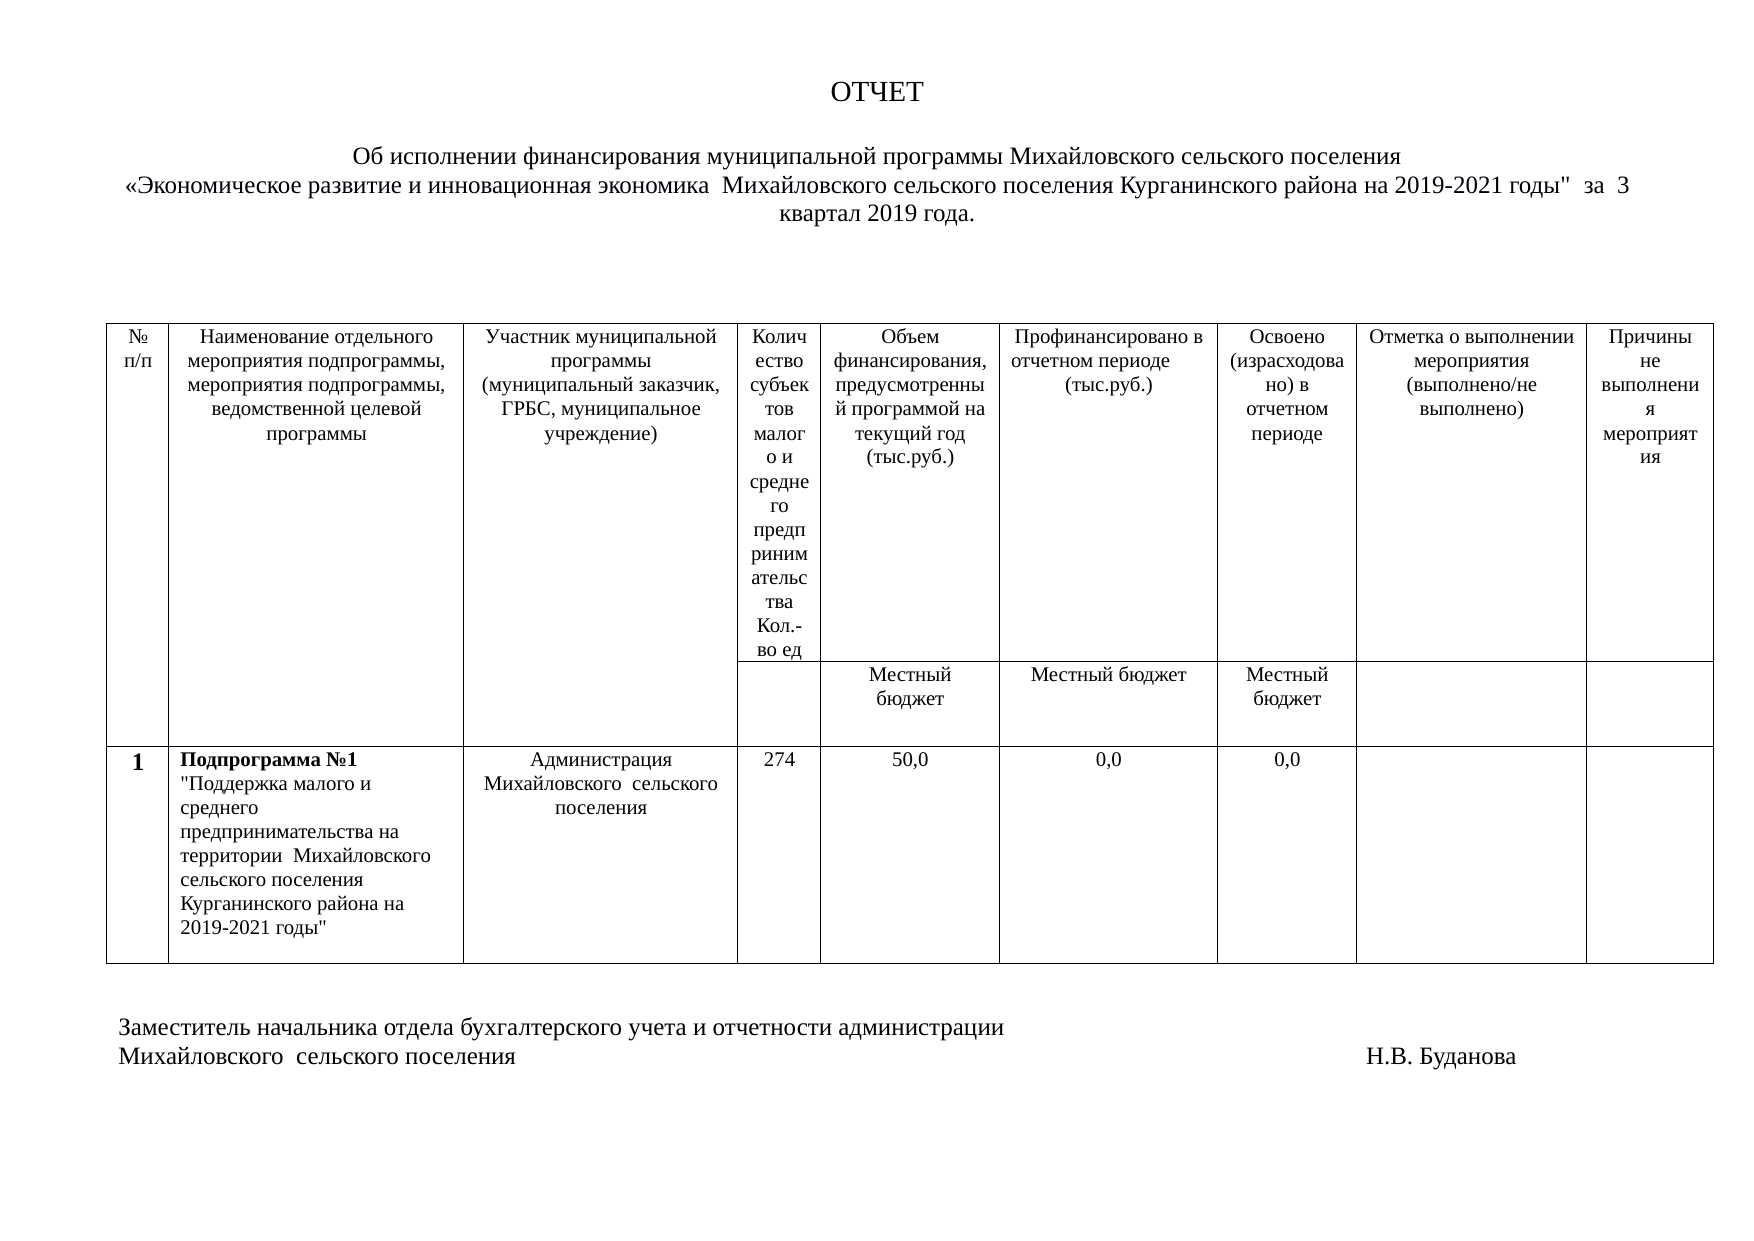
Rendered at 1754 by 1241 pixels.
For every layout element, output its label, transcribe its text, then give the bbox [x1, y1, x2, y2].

table_cell Подпрограмма №1 "Поддержка малого и среднего предпринимательства на территории Михайловского сельского поселения Курганинского района на 2019-2021 годы" [169, 747, 463, 963]
table_cell [738, 662, 820, 746]
table_cell [1357, 662, 1586, 746]
text Об исполнении финансирования муниципальной программы Михайловского сельского поселения «Экономическое развитие и инновационная экономика Михайловского сельского поселения Курганинского района на 2019-2021 годы" за 3 квартал 2019 года. [118, 141, 1636, 227]
table_header Профинансировано в отчетном периоде (тыс.руб.) [1000, 324, 1217, 661]
table_header Освоено (израсходовано) в отчетном периоде [1218, 324, 1356, 661]
table_header Отметка о выполнении мероприятия (выполнено/не выполнено) [1357, 324, 1586, 661]
table_cell Местный бюджет [1000, 662, 1217, 746]
text ОТЧЕТ [118, 74, 1636, 107]
table_header № п/п [107, 324, 168, 746]
table_cell 0,0 [1000, 747, 1217, 963]
table_cell [1357, 747, 1586, 963]
table_cell Местный бюджет [1218, 662, 1356, 746]
table_cell [1587, 662, 1713, 746]
table_header Участник муниципальной программы (муниципальный заказчик, ГРБС, муниципальное учреждение) [464, 324, 737, 746]
text Заместитель начальника отдела бухгалтерского учета и отчетности администрации [118, 1012, 1636, 1041]
table_cell 1 [107, 747, 168, 963]
table_cell 274 [738, 747, 820, 963]
table_cell 0,0 [1218, 747, 1356, 963]
table_cell [1587, 747, 1713, 963]
table_cell Администрация Михайловского сельского поселения [464, 747, 737, 963]
table_header Количество субъектов малого и среднего предпринимательства Кол.-во ед [738, 324, 820, 661]
table_header Объем финансирования, предусмотренный программой на текущий год (тыс.руб.) [821, 324, 999, 661]
table_cell Местный бюджет [821, 662, 999, 746]
text Михайловского сельского поселения Н.В. Буданова [118, 1041, 1636, 1069]
table_header Причины не выполнения мероприятия [1587, 324, 1713, 661]
table_cell 50,0 [821, 747, 999, 963]
table_header Наименование отдельного мероприятия подпрограммы, мероприятия подпрограммы, ведомственной целевой программы [169, 324, 463, 746]
